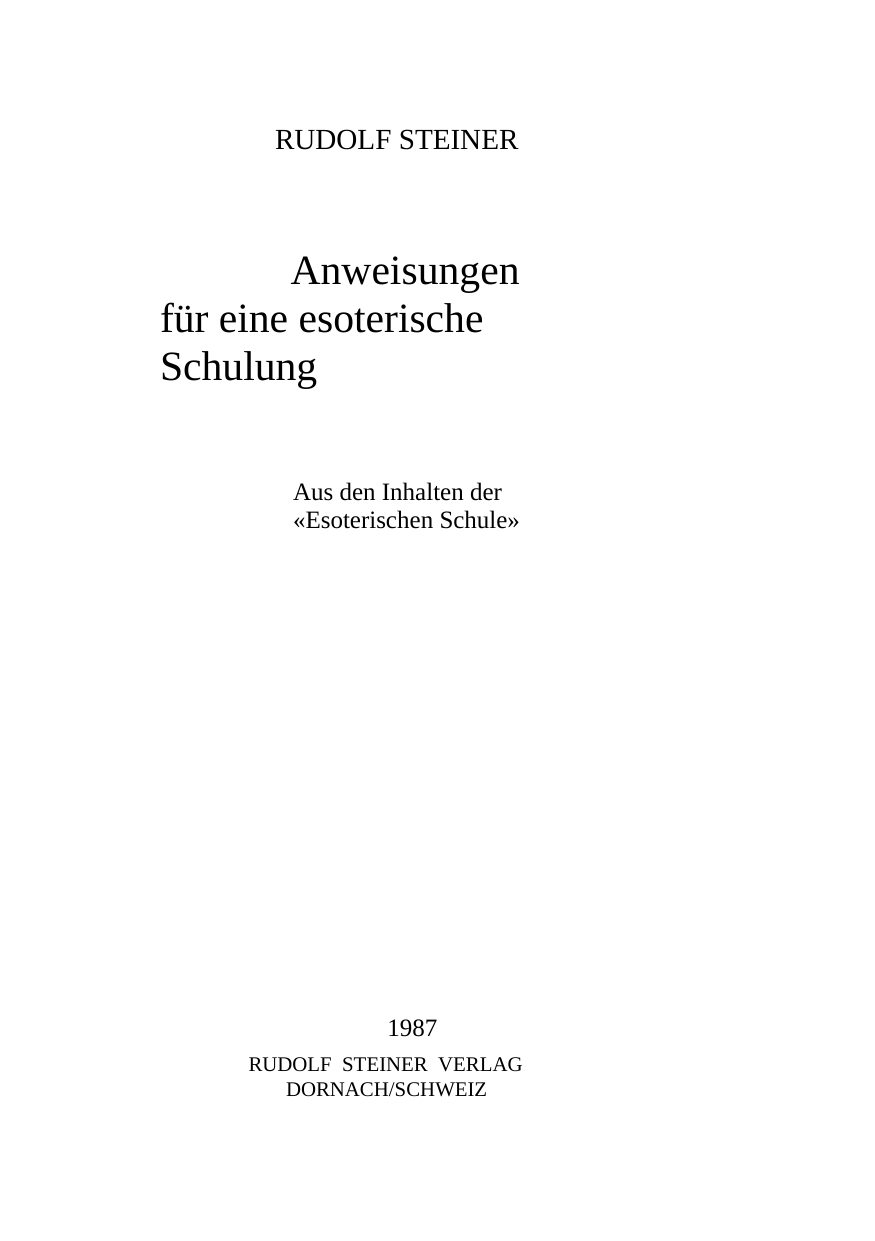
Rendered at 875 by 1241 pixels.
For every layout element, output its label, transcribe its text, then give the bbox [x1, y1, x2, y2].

text RUDOLF STEINER [275, 122, 650, 156]
text Aus den Inhalten der «Esoterischen Schule» [293, 477, 650, 534]
text 1987 [174, 1013, 650, 1042]
text RUDOLF STEINER VERLAG DORNACH/SCHWEIZ [248, 1052, 650, 1101]
text Anweisungen für eine esoterische Schulung [160, 245, 650, 389]
